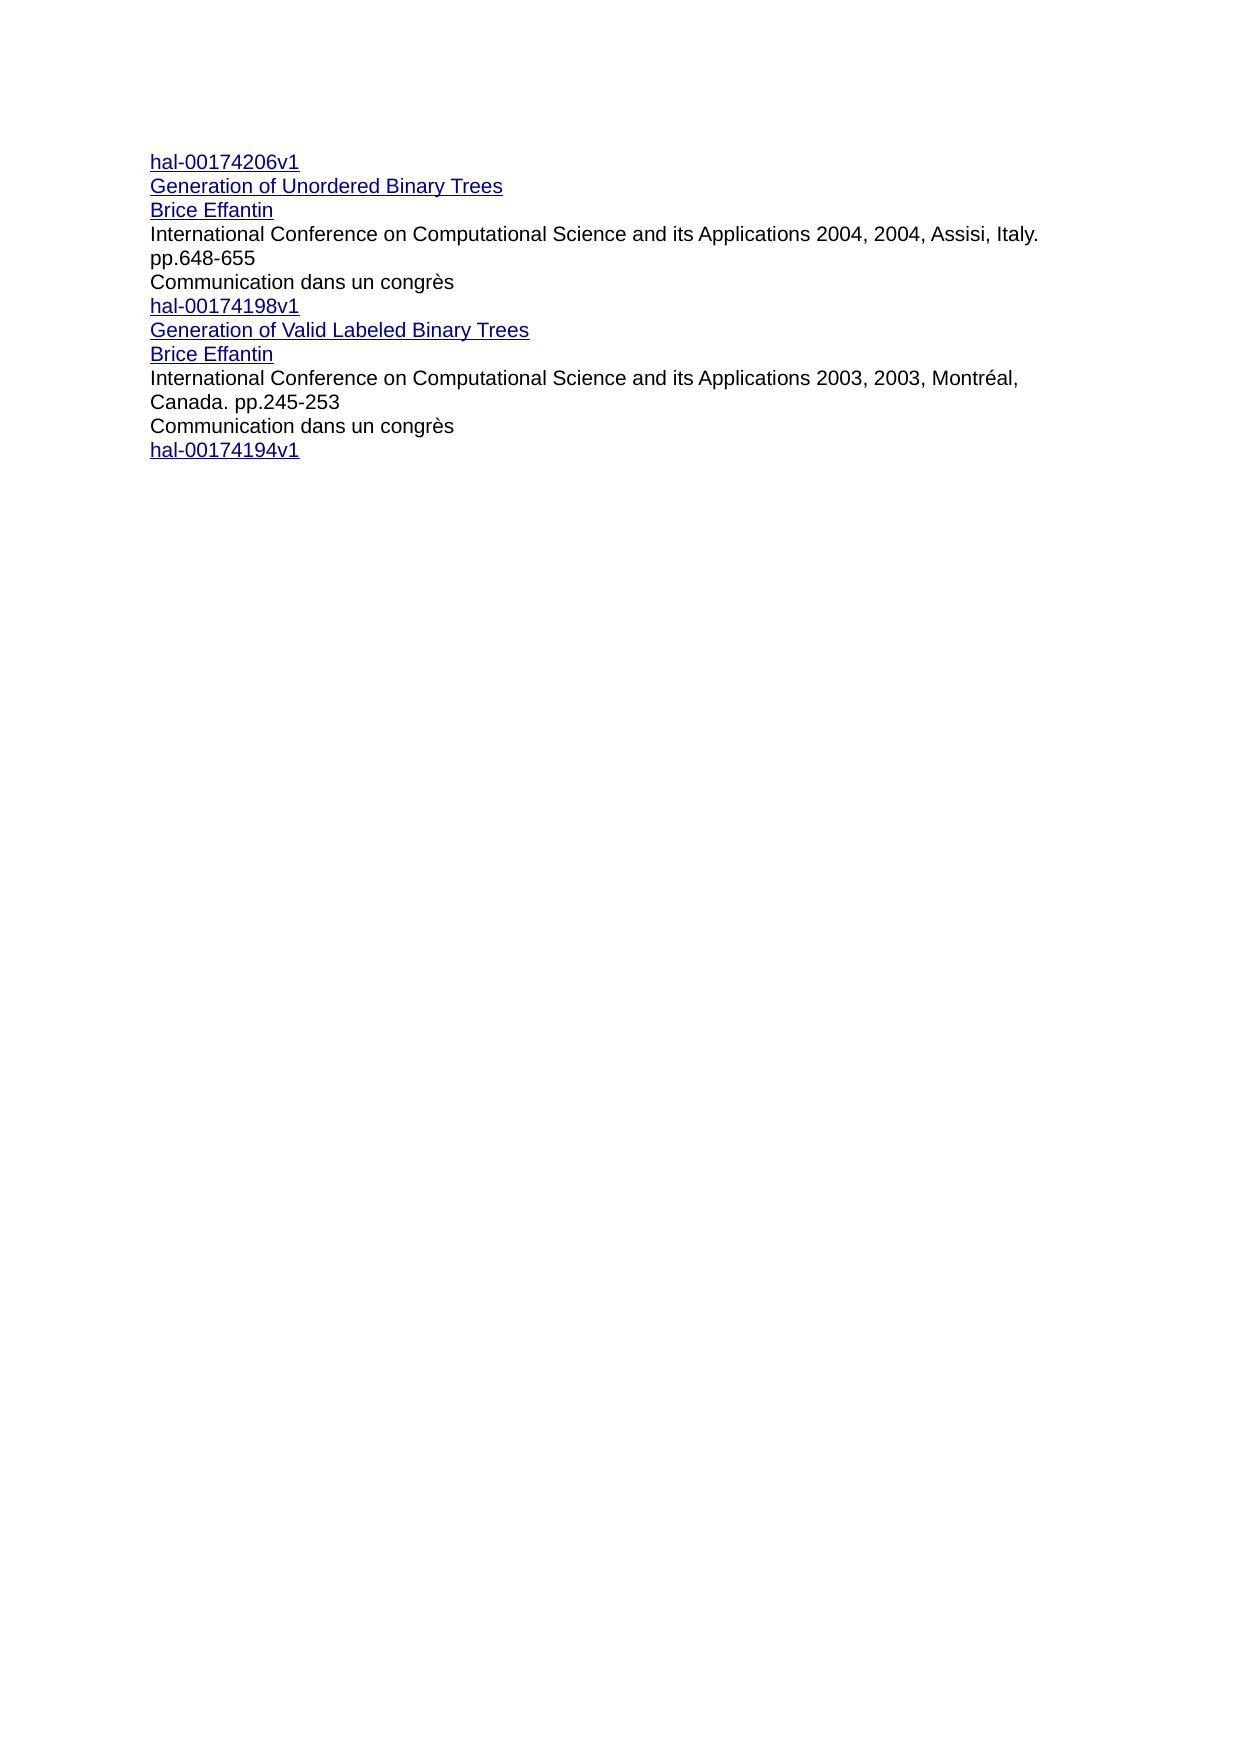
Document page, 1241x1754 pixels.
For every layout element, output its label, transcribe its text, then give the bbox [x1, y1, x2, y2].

table_cell Generation of Valid Labeled Binary Trees Brice Effantin International Conference on Computational Science and its Applications 2003, 2003, Montréal, Canada. pp.245-253 Communication dans un congrès hal-00174194v1 [150, 318, 1090, 461]
table_cell hal-00174206v1 [150, 150, 1090, 174]
table_cell Generation of Unordered Binary Trees Brice Effantin International Conference on Computational Science and its Applications 2004, 2004, Assisi, Italy. pp.648-655 Communication dans un congrès hal-00174198v1 [150, 174, 1090, 318]
